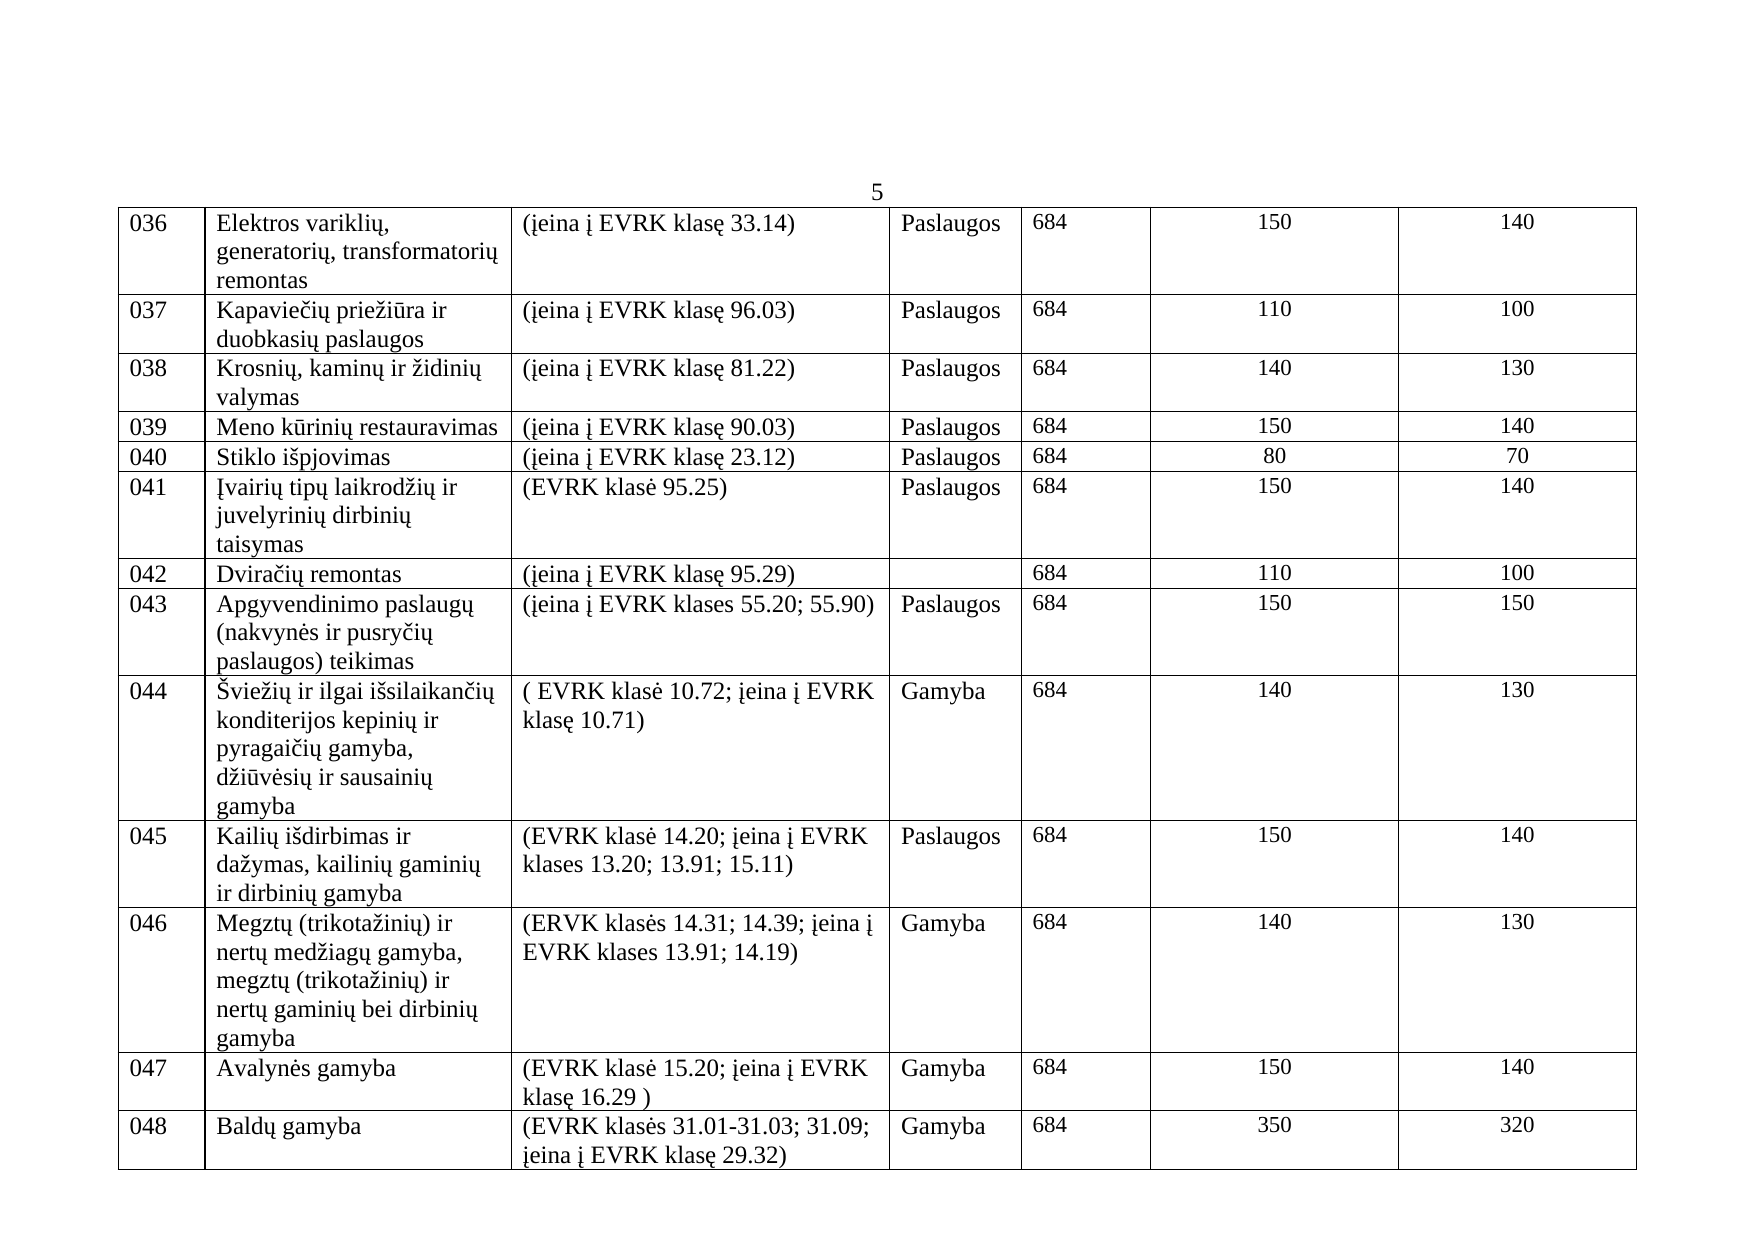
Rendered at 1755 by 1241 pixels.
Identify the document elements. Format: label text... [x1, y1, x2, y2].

table_cell 140 [1399, 821, 1636, 907]
table_cell Šviežių ir ilgai išsilaikančių konditerijos kepinių ir pyragaičių gamyba, džiūvėsių ir sausainių gamyba [206, 676, 511, 820]
table_cell 048 [119, 1111, 204, 1169]
table_cell 140 [1399, 412, 1636, 441]
table_cell 684 [1022, 676, 1150, 820]
table_cell 684 [1022, 442, 1150, 471]
table_cell 036 [119, 208, 204, 294]
table_cell (ERVK klasės 14.31; 14.39; įeina į EVRK klases 13.91; 14.19) [512, 908, 889, 1052]
table_cell (EVRK klasė 95.25) [512, 472, 889, 558]
table_cell 140 [1399, 472, 1636, 558]
table_cell Paslaugos [890, 208, 1021, 294]
table_cell 80 [1151, 442, 1398, 471]
table_cell (įeina į EVRK klases 55.20; 55.90) [512, 589, 889, 675]
table_cell 038 [119, 354, 204, 411]
table_cell 684 [1022, 908, 1150, 1052]
table_cell (EVRK klasė 15.20; įeina į EVRK klasę 16.29 ) [512, 1053, 889, 1110]
table_cell Meno kūrinių restauravimas [206, 412, 511, 441]
table_cell 684 [1022, 1053, 1150, 1110]
table_cell Paslaugos [890, 472, 1021, 558]
table_cell (įeina į EVRK klasę 96.03) [512, 295, 889, 352]
table_cell 044 [119, 676, 204, 820]
table_cell [890, 559, 1021, 588]
table_cell 037 [119, 295, 204, 352]
table_cell 684 [1022, 821, 1150, 907]
table_cell (įeina į EVRK klasę 95.29) [512, 559, 889, 588]
table_cell 140 [1151, 354, 1398, 411]
table_cell Paslaugos [890, 295, 1021, 352]
table_cell 100 [1399, 295, 1636, 352]
table_cell 684 [1022, 354, 1150, 411]
table_cell Kapaviečių priežiūra ir duobkasių paslaugos [206, 295, 511, 352]
table_cell 150 [1151, 412, 1398, 441]
table_cell (įeina į EVRK klasę 23.12) [512, 442, 889, 471]
table_cell Elektros variklių, generatorių, transformatorių remontas [206, 208, 511, 294]
table_cell 320 [1399, 1111, 1636, 1169]
table_cell 684 [1022, 1111, 1150, 1169]
table_cell 140 [1151, 676, 1398, 820]
table_cell Gamyba [890, 676, 1021, 820]
table_cell 140 [1399, 1053, 1636, 1110]
table_cell 110 [1151, 559, 1398, 588]
table_cell 150 [1399, 589, 1636, 675]
table_cell Krosnių, kaminų ir židinių valymas [206, 354, 511, 411]
table_cell Megztų (trikotažinių) ir nertų medžiagų gamyba, megztų (trikotažinių) ir nertų gaminių bei dirbinių gamyba [206, 908, 511, 1052]
table_cell (įeina į EVRK klasę 90.03) [512, 412, 889, 441]
table_cell Dviračių remontas [206, 559, 511, 588]
table_cell 110 [1151, 295, 1398, 352]
table_cell 150 [1151, 821, 1398, 907]
table_cell 70 [1399, 442, 1636, 471]
table_cell 684 [1022, 208, 1150, 294]
table_cell (įeina į EVRK klasę 81.22) [512, 354, 889, 411]
table_cell 100 [1399, 559, 1636, 588]
table_cell 150 [1151, 472, 1398, 558]
table_cell 684 [1022, 559, 1150, 588]
table_cell ( EVRK klasė 10.72; įeina į EVRK klasę 10.71) [512, 676, 889, 820]
table_cell 042 [119, 559, 204, 588]
table_cell Avalynės gamyba [206, 1053, 511, 1110]
table_cell 150 [1151, 208, 1398, 294]
table_cell (įeina į EVRK klasę 33.14) [512, 208, 889, 294]
table_cell 130 [1399, 354, 1636, 411]
table_cell Paslaugos [890, 412, 1021, 441]
table_cell (EVRK klasės 31.01-31.03; 31.09; įeina į EVRK klasę 29.32) [512, 1111, 889, 1169]
table_cell Paslaugos [890, 589, 1021, 675]
table_cell 040 [119, 442, 204, 471]
table_cell 150 [1151, 1053, 1398, 1110]
table_cell Baldų gamyba [206, 1111, 511, 1169]
table_cell 140 [1151, 908, 1398, 1052]
table_cell Gamyba [890, 908, 1021, 1052]
table_cell 045 [119, 821, 204, 907]
table_cell (EVRK klasė 14.20; įeina į EVRK klases 13.20; 13.91; 15.11) [512, 821, 889, 907]
table_cell Kailių išdirbimas ir dažymas, kailinių gaminių ir dirbinių gamyba [206, 821, 511, 907]
table_cell Gamyba [890, 1053, 1021, 1110]
table_cell 350 [1151, 1111, 1398, 1169]
table_cell Gamyba [890, 1111, 1021, 1169]
table_cell 039 [119, 412, 204, 441]
table_cell Paslaugos [890, 354, 1021, 411]
table_cell Paslaugos [890, 821, 1021, 907]
table_cell Paslaugos [890, 442, 1021, 471]
table_cell 047 [119, 1053, 204, 1110]
table_cell Apgyvendinimo paslaugų (nakvynės ir pusryčių paslaugos) teikimas [206, 589, 511, 675]
table_cell Stiklo išpjovimas [206, 442, 511, 471]
table_cell 684 [1022, 589, 1150, 675]
table_cell 046 [119, 908, 204, 1052]
table_cell 041 [119, 472, 204, 558]
table_cell 150 [1151, 589, 1398, 675]
table_cell 043 [119, 589, 204, 675]
table_cell 130 [1399, 908, 1636, 1052]
table_cell 130 [1399, 676, 1636, 820]
table_cell 684 [1022, 472, 1150, 558]
table_cell 684 [1022, 412, 1150, 441]
table_cell Įvairių tipų laikrodžių ir juvelyrinių dirbinių taisymas [206, 472, 511, 558]
table_cell 140 [1399, 208, 1636, 294]
table_cell 684 [1022, 295, 1150, 352]
